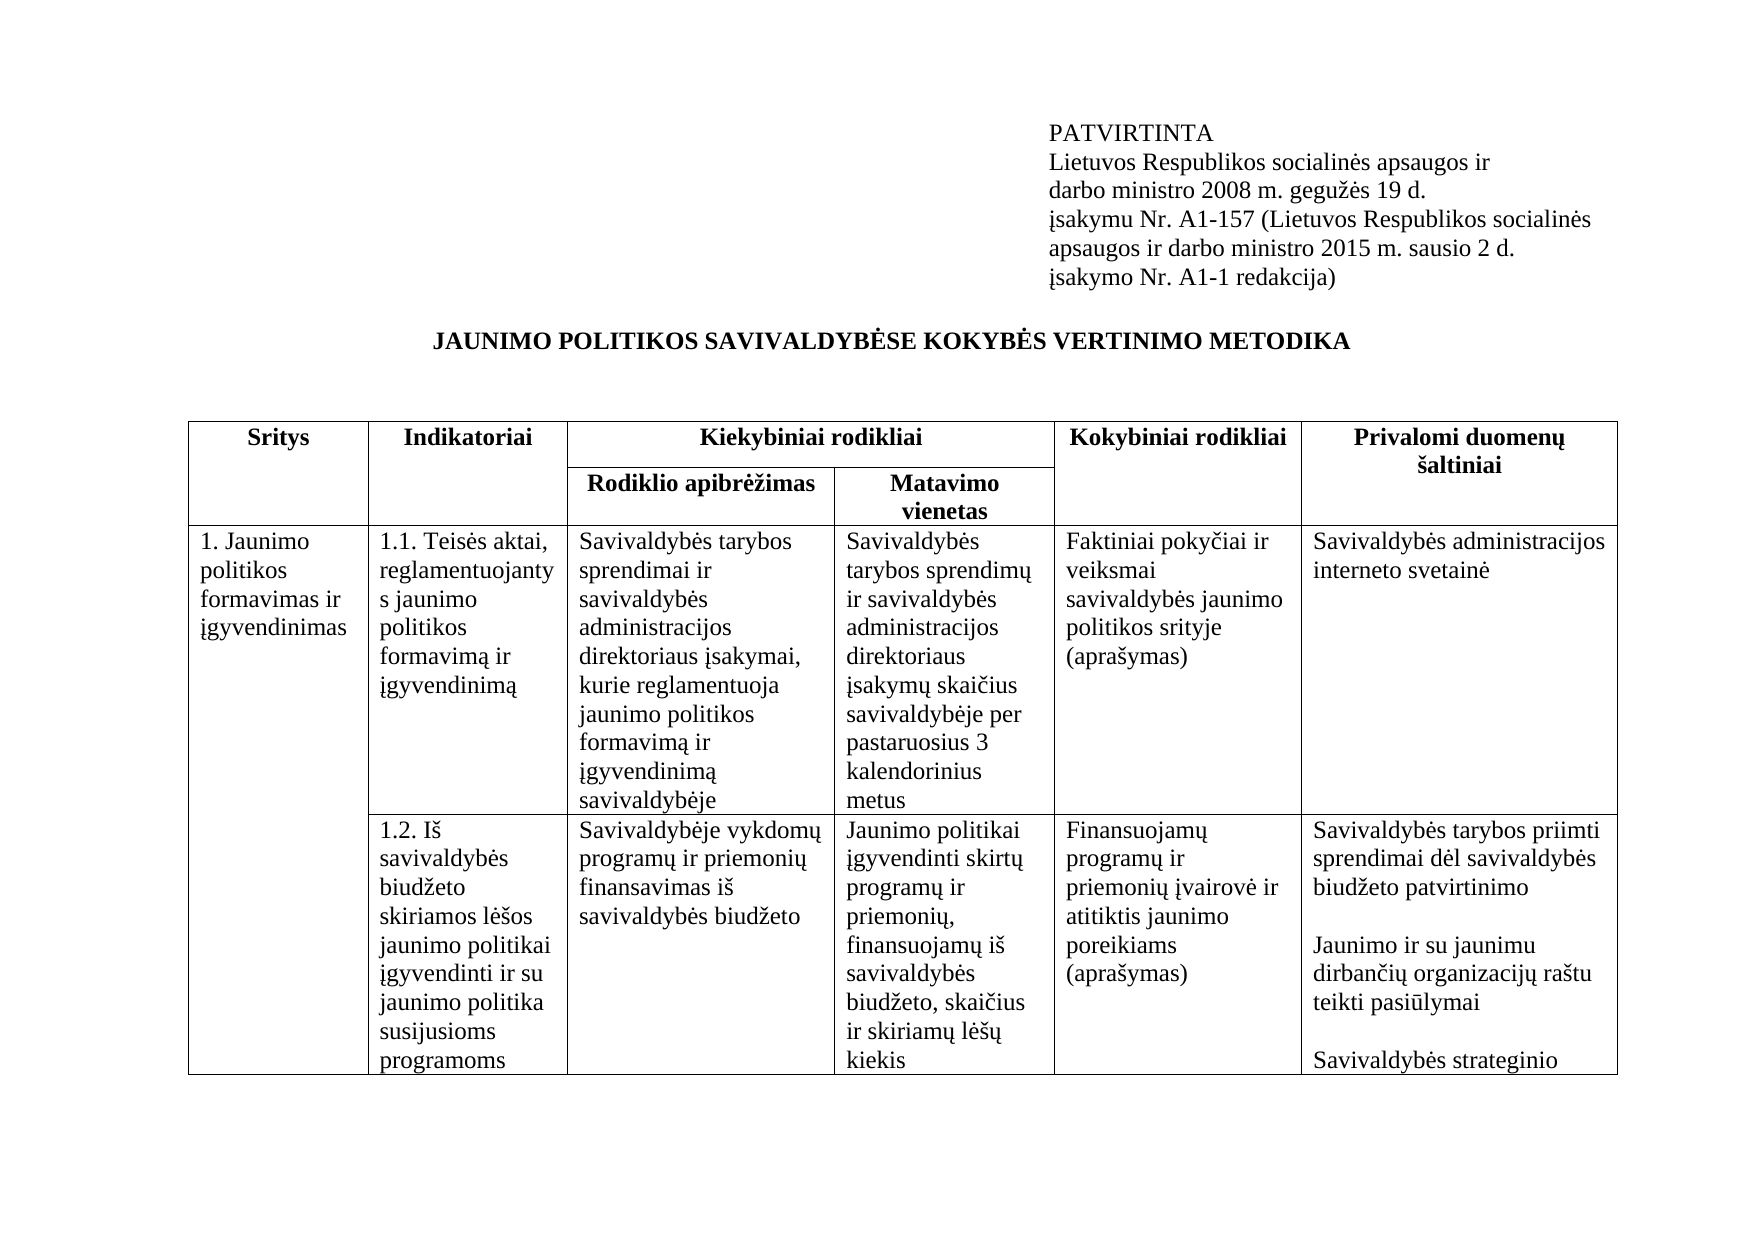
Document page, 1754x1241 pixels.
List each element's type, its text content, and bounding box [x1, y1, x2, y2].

table_cell Savivaldybės administracijos interneto svetainė [1302, 526, 1617, 814]
text darbo ministro 2008 m. gegužės 19 d. [1048, 176, 1606, 204]
table_cell Savivaldybės tarybos priimti sprendimai dėl savivaldybės biudžeto patvirtinimo Jaunimo ir su jaunimu dirbančių organizacijų raštu teikti pasiūlymai Savivaldybės strateginio [1302, 815, 1617, 1073]
text Lietuvos Respublikos socialinės apsaugos ir [1048, 147, 1606, 176]
text įsakymo Nr. A1-1 redakcija) [1048, 262, 1606, 291]
table_header Kiekybiniai rodikliai [568, 422, 1054, 467]
text PATVIRTINTA [1048, 118, 1597, 147]
table_cell 1.1. Teisės aktai, reglamentuojantys jaunimo politikos formavimą ir įgyvendinimą [369, 526, 567, 814]
table_cell Savivaldybės tarybos sprendimų ir savivaldybės administracijos direktoriaus įsakymų skaičius savivaldybėje per pastaruosius 3 kalendorinius metus [835, 526, 1054, 814]
table_cell 1. Jaunimo politikos formavimas ir įgyvendinimas [189, 526, 368, 1073]
text JAUNIMO POLITIKOS SAVIVALDYBĖSE KOKYBĖS VERTINIMO METODIKA [177, 326, 1606, 355]
table_header Kokybiniai rodikliai [1055, 422, 1301, 525]
table_cell 1.2. Iš savivaldybės biudžeto skiriamos lėšos jaunimo politikai įgyvendinti ir su jaunimo politika susijusioms programoms [369, 815, 567, 1073]
text apsaugos ir darbo ministro 2015 m. sausio 2 d. [1048, 233, 1606, 262]
table_cell Finansuojamų programų ir priemonių įvairovė ir atitiktis jaunimo poreikiams (aprašymas) [1055, 815, 1301, 1073]
table_cell Jaunimo politikai įgyvendinti skirtų programų ir priemonių, finansuojamų iš savivaldybės biudžeto, skaičius ir skiriamų lėšų kiekis [835, 815, 1054, 1073]
table_cell Matavimo vienetas [835, 468, 1054, 525]
table_cell Savivaldybės tarybos sprendimai ir savivaldybės administracijos direktoriaus įsakymai, kurie reglamentuoja jaunimo politikos formavimą ir įgyvendinimą savivaldybėje [568, 526, 834, 814]
table_header Indikatoriai [369, 422, 567, 525]
table_cell Faktiniai pokyčiai ir veiksmai savivaldybės jaunimo politikos srityje (aprašymas) [1055, 526, 1301, 814]
table_header Sritys [189, 422, 368, 525]
table_header Privalomi duomenų šaltiniai [1302, 422, 1617, 525]
table_cell Savivaldybėje vykdomų programų ir priemonių finansavimas iš savivaldybės biudžeto [568, 815, 834, 1073]
text įsakymu Nr. A1-157 (Lietuvos Respublikos socialinės [1048, 204, 1606, 233]
table_cell Rodiklio apibrėžimas [568, 468, 834, 525]
